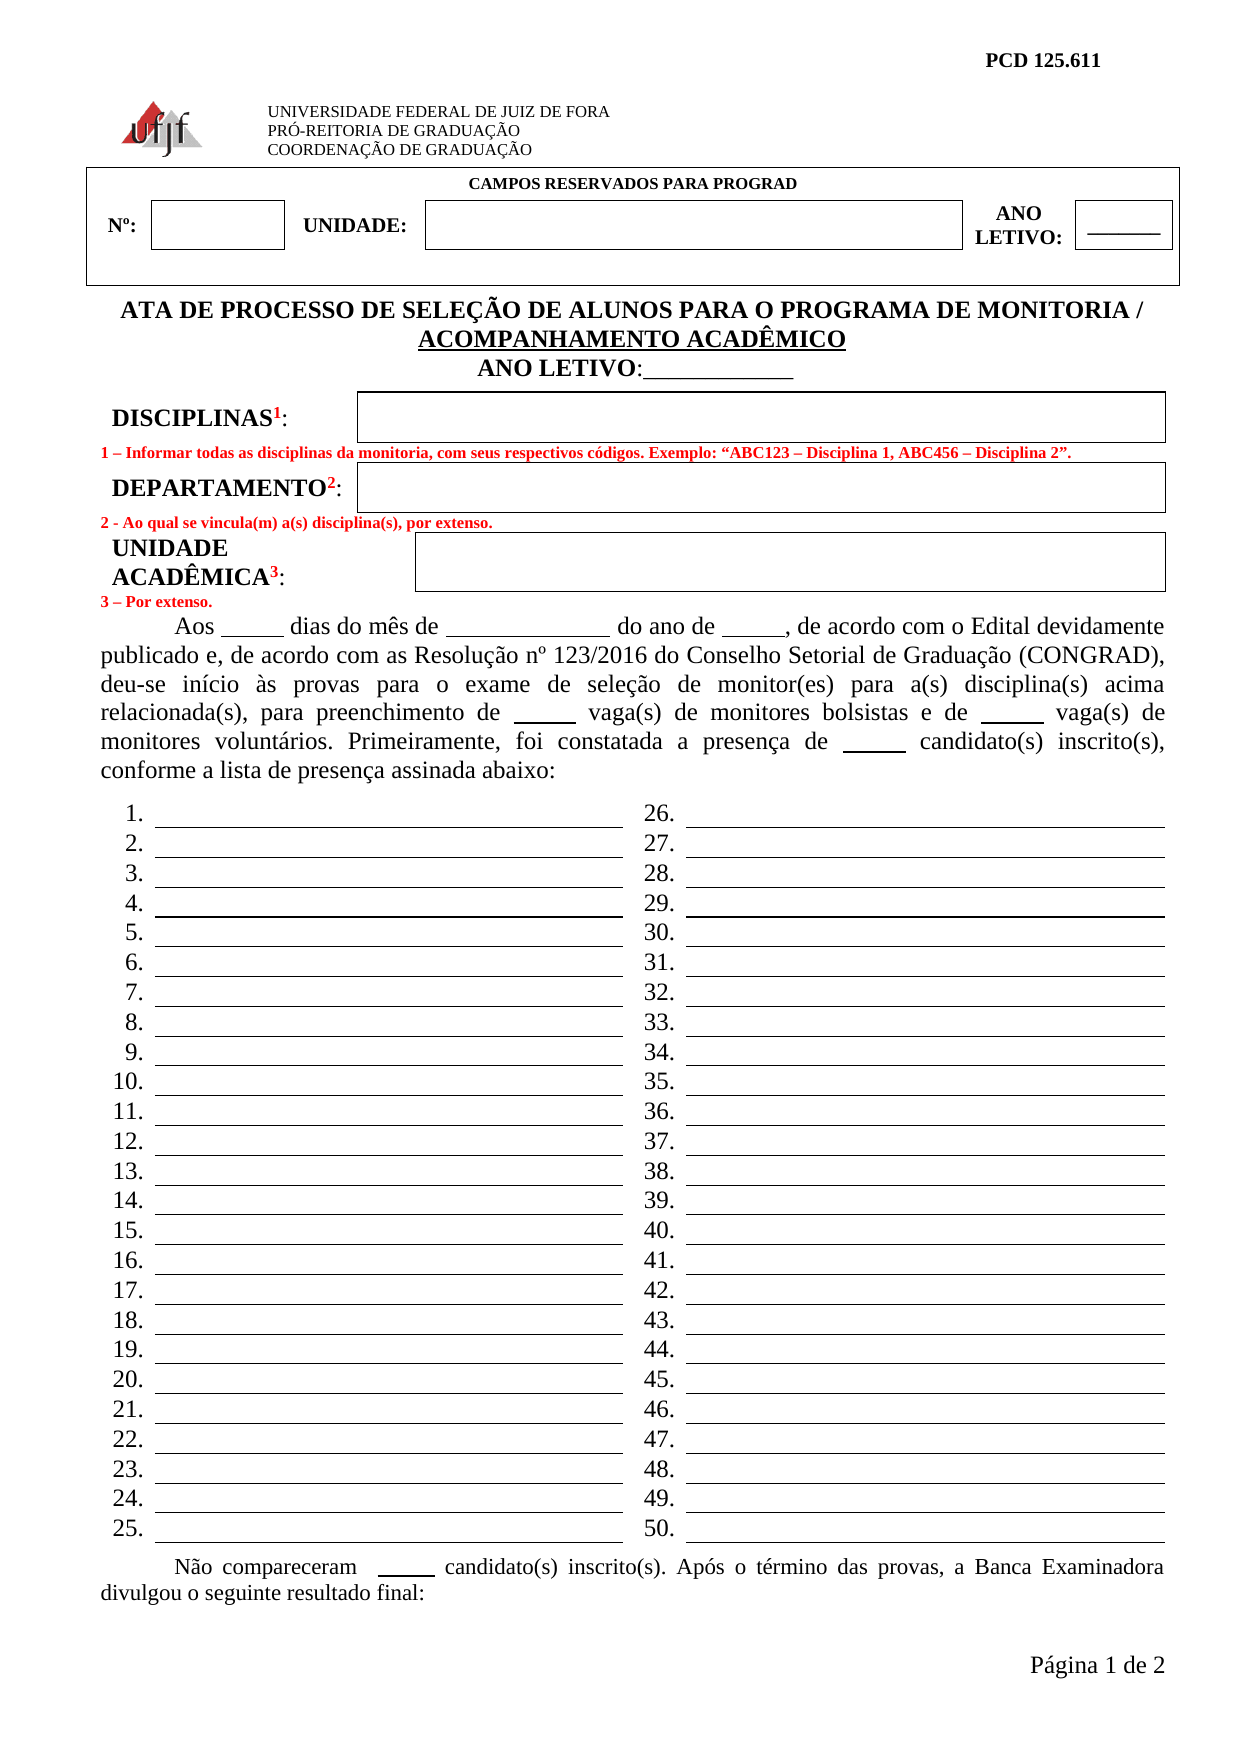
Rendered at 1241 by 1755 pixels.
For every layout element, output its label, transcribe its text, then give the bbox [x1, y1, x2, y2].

table_header ANO LETIVO: [963, 200, 1075, 249]
text ANO LETIVO:____________ [86, 353, 1178, 382]
table_header DEPARTAMENTO2: [100, 462, 357, 512]
table_cell [155, 1245, 623, 1274]
table_cell [686, 1037, 1165, 1065]
table_cell [155, 1394, 623, 1423]
table_header [358, 463, 1165, 512]
table_header [358, 393, 1165, 442]
table_cell [155, 918, 623, 946]
table_cell 40. [623, 1214, 686, 1244]
table_cell [686, 1454, 1165, 1482]
table_header [152, 201, 284, 249]
table_cell 3. [100, 857, 155, 887]
table_header [416, 533, 1165, 591]
table_cell 42. [623, 1274, 686, 1304]
table_cell 37. [623, 1125, 686, 1155]
table_cell 20. [100, 1363, 155, 1393]
table_cell [155, 977, 623, 1006]
table_cell 6. [100, 946, 155, 976]
table_cell [686, 1513, 1165, 1542]
table_cell 29. [623, 887, 686, 916]
text PCD 125.611 [100, 44, 1165, 73]
table_header [686, 798, 1165, 827]
table_cell 34. [623, 1036, 686, 1065]
table_cell [686, 1215, 1165, 1244]
table_header [100, 102, 256, 159]
table_cell 23. [100, 1453, 155, 1482]
table_cell [155, 1007, 623, 1036]
table_cell [155, 1186, 623, 1214]
text 1 – Informar todas as disciplinas da monitoria, com seus respectivos códigos. Exemplo: “ABC123 – Disciplina 1, ABC456 – Disciplina 2”. [100, 443, 1165, 462]
table_cell 21. [100, 1393, 155, 1423]
table_cell 43. [623, 1304, 686, 1333]
table_cell 24. [100, 1483, 155, 1512]
table_cell [155, 1096, 623, 1125]
table_cell [686, 1245, 1165, 1274]
table_cell [686, 1305, 1165, 1333]
table_cell 13. [100, 1155, 155, 1184]
table_cell [155, 1484, 623, 1512]
table_cell 4. [100, 887, 155, 916]
table_cell [686, 1156, 1165, 1184]
table_cell [155, 1454, 623, 1482]
table_cell 15. [100, 1214, 155, 1244]
table_header UNIVERSIDADE FEDERAL DE JUIZ DE FORA PRÓ-REITORIA DE GRADUAÇÃO COORDENAÇÃO DE GRADUAÇÃO [256, 102, 1165, 159]
table_cell [686, 828, 1165, 857]
table_header Nº: [93, 200, 151, 249]
table_cell 19. [100, 1334, 155, 1363]
table_cell 35. [623, 1065, 686, 1095]
table_cell [686, 1394, 1165, 1423]
table_cell 46. [623, 1393, 686, 1423]
table_cell 25. [100, 1512, 155, 1542]
text ATA DE PROCESSO DE SELEÇÃO DE ALUNOS PARA O PROGRAMA DE MONITORIA / [86, 296, 1178, 324]
table_cell [155, 1364, 623, 1393]
table_cell 28. [623, 857, 686, 887]
table_cell 2. [100, 827, 155, 857]
table_cell [686, 977, 1165, 1006]
table_cell 11. [100, 1095, 155, 1125]
table_cell 39. [623, 1185, 686, 1214]
table_cell [686, 888, 1165, 916]
table_cell 33. [623, 1006, 686, 1036]
table_cell 38. [623, 1155, 686, 1184]
table_cell 8. [100, 1006, 155, 1036]
text 3 – Por extenso. [100, 592, 1165, 611]
table_cell [155, 888, 623, 916]
table_cell [686, 1066, 1165, 1095]
table_cell [686, 1424, 1165, 1453]
table_cell 32. [623, 976, 686, 1006]
table_cell 16. [100, 1244, 155, 1274]
table_cell [686, 1007, 1165, 1036]
table_header 26. [623, 798, 686, 827]
table_cell [155, 1037, 623, 1065]
table_cell 31. [623, 946, 686, 976]
table_cell [155, 1424, 623, 1453]
table_cell 30. [623, 916, 686, 946]
table_header UNIDADE ACADÊMICA3: [100, 532, 415, 591]
table_cell [686, 947, 1165, 976]
table_cell 36. [623, 1095, 686, 1125]
table_cell 18. [100, 1304, 155, 1333]
table_cell [155, 858, 623, 887]
table_cell [686, 1096, 1165, 1125]
table_cell [686, 858, 1165, 887]
table_cell 9. [100, 1036, 155, 1065]
table_cell 10. [100, 1065, 155, 1095]
table_cell [686, 918, 1165, 946]
table_cell 44. [623, 1334, 686, 1363]
table_cell 12. [100, 1125, 155, 1155]
table_cell [155, 1066, 623, 1095]
table_header CAMPOS RESERVADOS PARA PROGRAD [87, 168, 1179, 285]
table_cell [155, 1513, 623, 1542]
table_cell [686, 1186, 1165, 1214]
text Não compareceram candidato(s) inscrito(s). Após o término das provas, a Banca Examinadora divulgou o seguinte resultado final: [100, 1553, 1165, 1605]
table_cell [155, 1275, 623, 1304]
table_cell 47. [623, 1423, 686, 1453]
table_header 1. [100, 798, 155, 827]
table_cell [155, 1215, 623, 1244]
table_header UNIDADE: [285, 200, 425, 249]
table_cell [686, 1364, 1165, 1393]
table_cell [155, 1156, 623, 1184]
table_cell 27. [623, 827, 686, 857]
table_cell 41. [623, 1244, 686, 1274]
table_cell 48. [623, 1453, 686, 1482]
table_cell 50. [623, 1512, 686, 1542]
table_cell 22. [100, 1423, 155, 1453]
table_cell 17. [100, 1274, 155, 1304]
table_cell [155, 1305, 623, 1333]
table_header [155, 798, 623, 827]
table_cell 7. [100, 976, 155, 1006]
table_cell [686, 1335, 1165, 1363]
table_cell [155, 1126, 623, 1155]
text ACOMPANHAMENTO ACADÊMICO [86, 324, 1178, 353]
table_cell [686, 1275, 1165, 1304]
table_cell [686, 1484, 1165, 1512]
table_cell [155, 828, 623, 857]
table_cell 14. [100, 1185, 155, 1214]
table_cell 49. [623, 1483, 686, 1512]
table_cell 45. [623, 1363, 686, 1393]
table_cell 5. [100, 916, 155, 946]
text Aos dias do mês de do ano de , de acordo com o Edital devidamente publicado e, de acordo com as Resolução nº 123/2016 do Conselho Setorial de Graduação (CONGRAD), deu-se início às provas para o exame de seleção de monitor(es) para a(s) disciplina(s) acima relacionada(s), para preenchimento de vaga(s) de monitores bolsistas e de vaga(s) de monitores voluntários. Primeiramente, foi constatada a presença de candidato(s) inscrito(s), conforme a lista de presença assinada abaixo: [100, 611, 1165, 784]
table_cell [686, 1126, 1165, 1155]
table_header _______ [1076, 201, 1172, 249]
text 2 - Ao qual se vincula(m) a(s) disciplina(s), por extenso. [100, 513, 1165, 532]
table_header [426, 201, 962, 249]
table_cell [155, 1335, 623, 1363]
table_cell [155, 947, 623, 976]
table_header DISCIPLINAS1: [100, 391, 357, 442]
